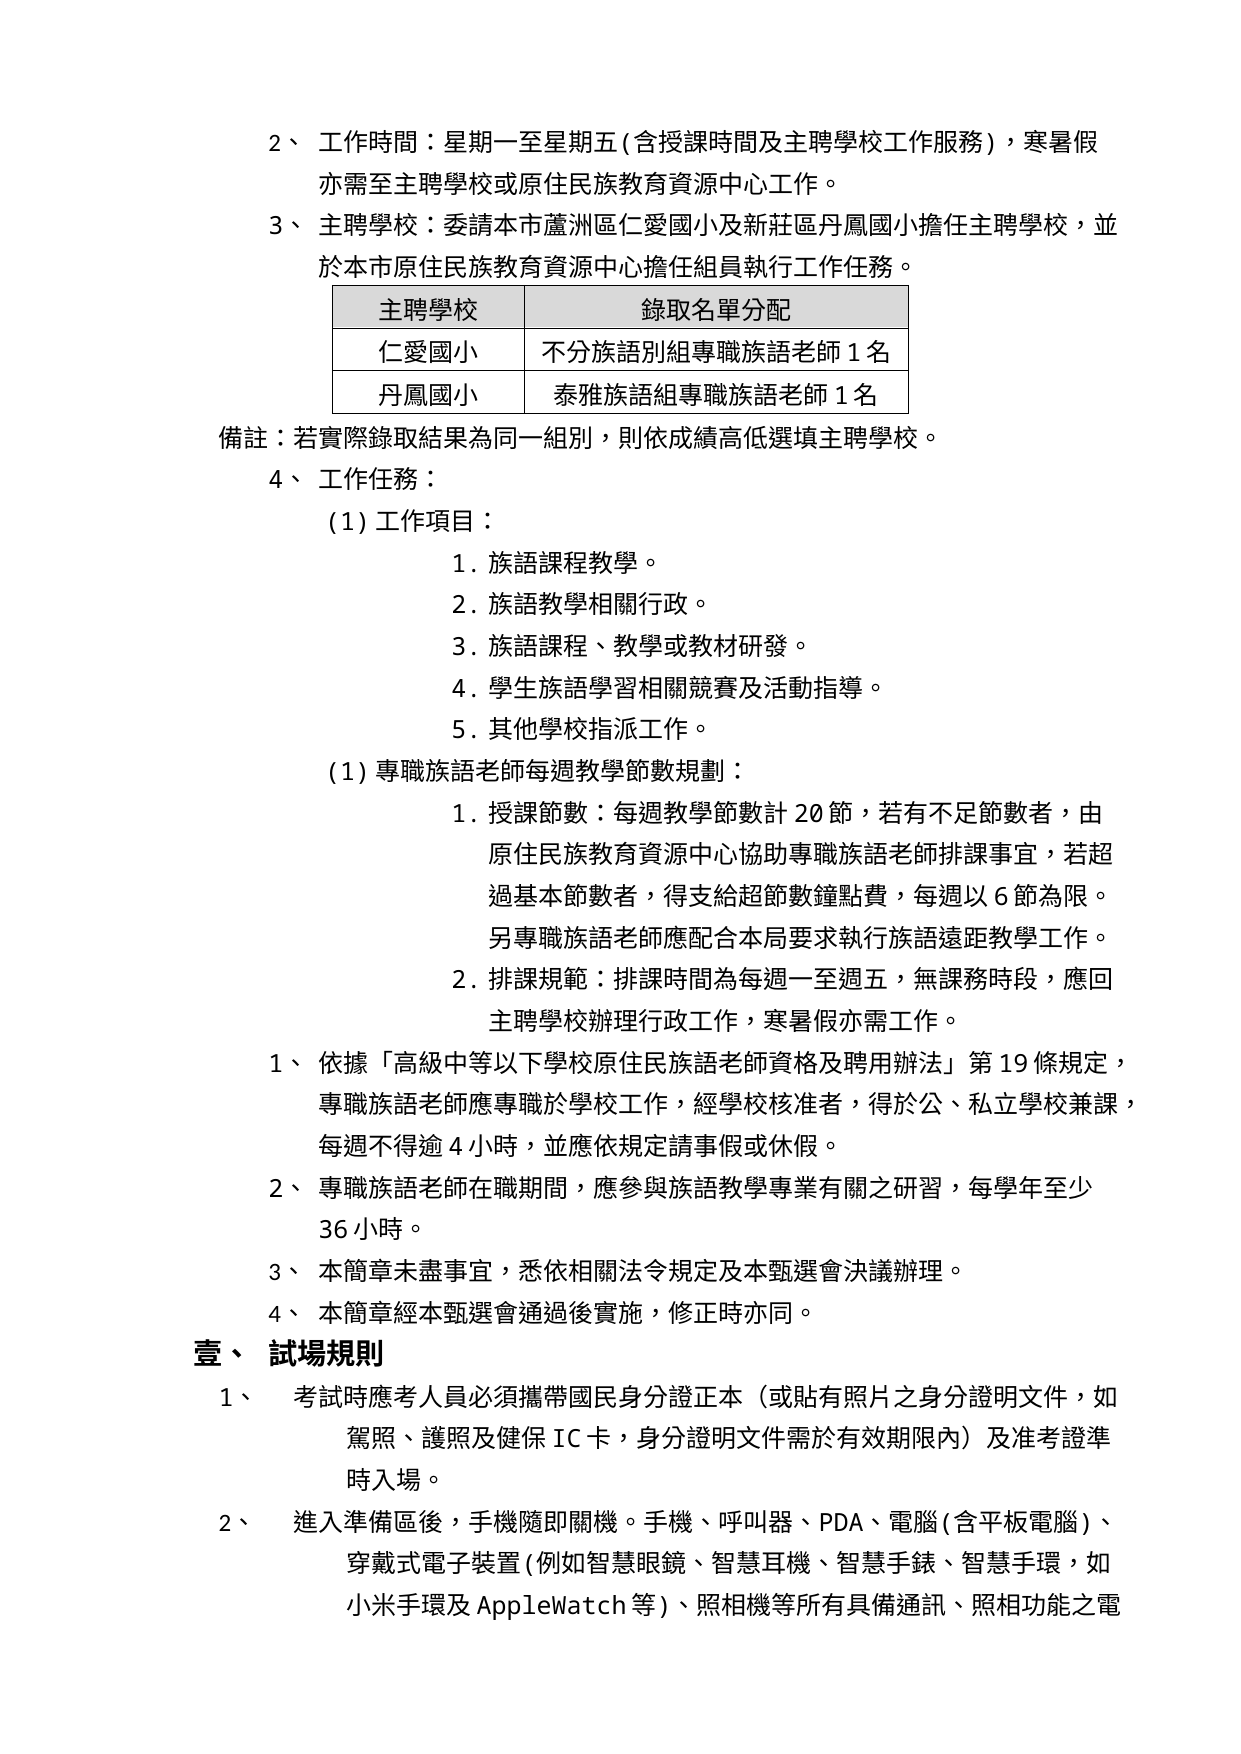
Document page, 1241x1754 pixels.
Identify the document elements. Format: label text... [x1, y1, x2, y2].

list 工作任務： [268, 456, 1122, 497]
list 工作項目： [325, 497, 1122, 539]
table_header 錄取名單分配 [525, 286, 908, 327]
list 授課節數：每週教學節數計20節，若有不足節數者，由原住民族教育資源中心協助專職族語老師排課事宜，若超過基本節數者，得支給超節數鐘點費，每週以6節為限。另專職族語老師應配合本局要求執行族語遠距教學工作。 [451, 789, 1122, 956]
list 專職族語老師在職期間，應參與族語教學專業有關之研習，每學年至少36小時。 [268, 1164, 1122, 1247]
list 主聘學校：委請本市蘆洲區仁愛國小及新莊區丹鳳國小擔任主聘學校，並於本市原住民族教育資源中心擔任組員執行工作任務。 [268, 201, 1122, 285]
list 依據「高級中等以下學校原住民族語老師資格及聘用辦法」第19條規定，專職族語老師應專職於學校工作，經學校核准者，得於公、私立學校兼課，每週不得逾4小時，並應依規定請事假或休假。 [268, 1039, 1122, 1164]
list 排課規範：排課時間為每週一至週五，無課務時段，應回主聘學校辦理行政工作，寒暑假亦需工作。 [451, 956, 1122, 1039]
table_cell 不分族語別組專職族語老師1名 [525, 329, 908, 370]
list 專職族語老師每週教學節數規劃： [325, 747, 1122, 789]
list 工作時間：星期一至星期五(含授課時間及主聘學校工作服務)，寒暑假亦需至主聘學校或原住民族教育資源中心工作。 [268, 118, 1122, 201]
table_cell 仁愛國小 [333, 329, 524, 370]
list 其他學校指派工作。 [451, 706, 1122, 747]
table_cell 泰雅族語組專職族語老師1名 [525, 371, 908, 413]
list 族語教學相關行政。 [451, 581, 1122, 622]
list 考試時應考人員必須攜帶國民身分證正本（或貼有照片之身分證明文件，如駕照、護照及健保IC卡，身分證明文件需於有效期限內）及准考證準時入場。 [218, 1373, 1122, 1498]
list 進入準備區後，手機隨即關機。手機、呼叫器、PDA、電腦(含平板電腦)、穿戴式電子裝置(例如智慧眼鏡、智慧耳機、智慧手錶、智慧手環，如小米手環及AppleWatch等)、照相機等所有具備通訊、照相功能之電 [218, 1498, 1122, 1623]
table_header 主聘學校 [333, 286, 524, 327]
list 族語課程教學。 [451, 539, 1122, 581]
list 學生族語學習相關競賽及活動指導。 [451, 664, 1122, 706]
text 備註：若實際錄取結果為同一組別，則依成績高低選填主聘學校。 [218, 414, 1122, 456]
list 本簡章經本甄選會通過後實施，修正時亦同。 [268, 1289, 1122, 1331]
table_cell 丹鳳國小 [333, 371, 524, 413]
list 本簡章未盡事宜，悉依相關法令規定及本甄選會決議辦理。 [268, 1247, 1122, 1289]
list 族語課程、教學或教材研發。 [451, 622, 1122, 664]
list 試場規則 [193, 1331, 1122, 1373]
